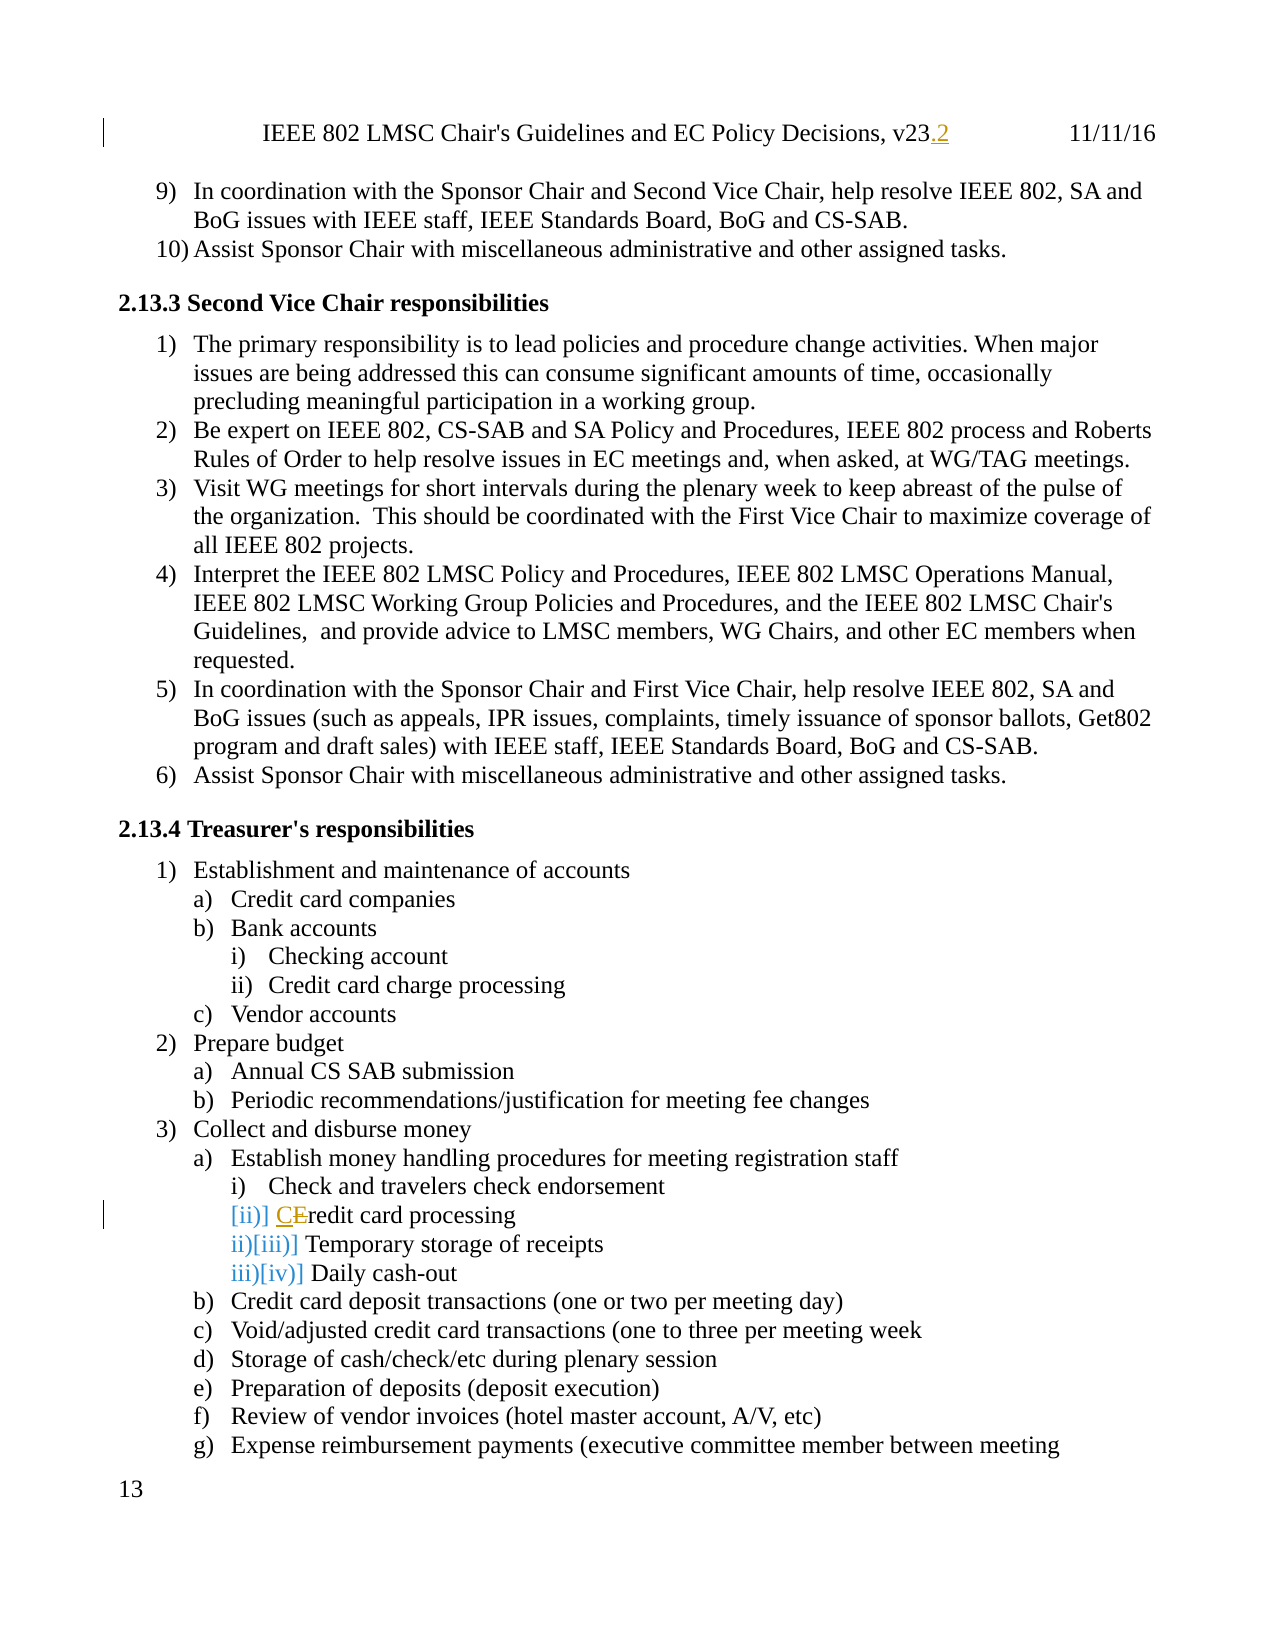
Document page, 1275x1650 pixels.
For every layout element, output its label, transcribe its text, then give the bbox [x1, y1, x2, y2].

list Bank accounts [193, 913, 1157, 941]
list Credit card deposit transactions (one or two per meeting day) [193, 1286, 1157, 1315]
list Visit WG meetings for short intervals during the plenary week to keep abreast of the pulse of the organization. This should be coordinated with the First Vice Chair to maximize coverage of all IEEE 802 projects. [156, 473, 1157, 559]
list In coordination with the Sponsor Chair and First Vice Chair, help resolve IEEE 802, SA and BoG issues (such as appeals, IPR issues, complaints, timely issuance of sponsor ballots, Get802 program and draft sales) with IEEE staff, IEEE Standards Board, BoG and CS-SAB. [156, 674, 1157, 760]
subtitle Treasurer's responsibilities [118, 814, 1157, 843]
list Collect and disburse money [156, 1114, 1157, 1143]
list Assist Sponsor Chair with miscellaneous administrative and other assigned tasks. [156, 234, 1157, 263]
list Vendor accounts [193, 999, 1157, 1028]
list Annual CS SAB submission [193, 1056, 1157, 1085]
list Periodic recommendations/justification for meeting fee changes [193, 1085, 1157, 1114]
list Check and travelers check endorsement [231, 1171, 1157, 1200]
list Prepare budget [156, 1028, 1157, 1056]
list Preparation of deposits (deposit execution) [193, 1373, 1157, 1401]
list Credit card processing [231, 1200, 1157, 1229]
list Assist Sponsor Chair with miscellaneous administrative and other assigned tasks. [156, 760, 1157, 789]
list Expense reimbursement payments (executive committee member between meeting [193, 1430, 1157, 1459]
list Void/adjusted credit card transactions (one to three per meeting week [193, 1315, 1157, 1344]
list In coordination with the Sponsor Chair and Second Vice Chair, help resolve IEEE 802, SA and BoG issues with IEEE staff, IEEE Standards Board, BoG and CS-SAB. [156, 176, 1157, 234]
list The primary responsibility is to lead policies and procedure change activities. When major issues are being addressed this can consume significant amounts of time, occasionally precluding meaningful participation in a working group. [156, 329, 1157, 415]
list Establish money handling procedures for meeting registration staff [193, 1143, 1157, 1171]
list Review of vendor invoices (hotel master account, A/V, etc) [193, 1401, 1157, 1430]
list Daily cash-out [231, 1258, 1157, 1286]
subtitle Second Vice Chair responsibilities [118, 288, 1157, 316]
list Establishment and maintenance of accounts [156, 855, 1157, 884]
list Credit card companies [193, 884, 1157, 913]
list Checking account [231, 941, 1157, 970]
list Be expert on IEEE 802, CS-SAB and SA Policy and Procedures, IEEE 802 process and Roberts Rules of Order to help resolve issues in EC meetings and, when asked, at WG/TAG meetings. [156, 415, 1157, 473]
list Interpret the IEEE 802 LMSC Policy and Procedures, IEEE 802 LMSC Operations Manual, IEEE 802 LMSC Working Group Policies and Procedures, and the IEEE 802 LMSC Chair's Guidelines, and provide advice to LMSC members, WG Chairs, and other EC members when requested. [156, 559, 1157, 674]
list Storage of cash/check/etc during plenary session [193, 1344, 1157, 1373]
list Credit card charge processing [231, 970, 1157, 999]
list Temporary storage of receipts [231, 1229, 1157, 1258]
